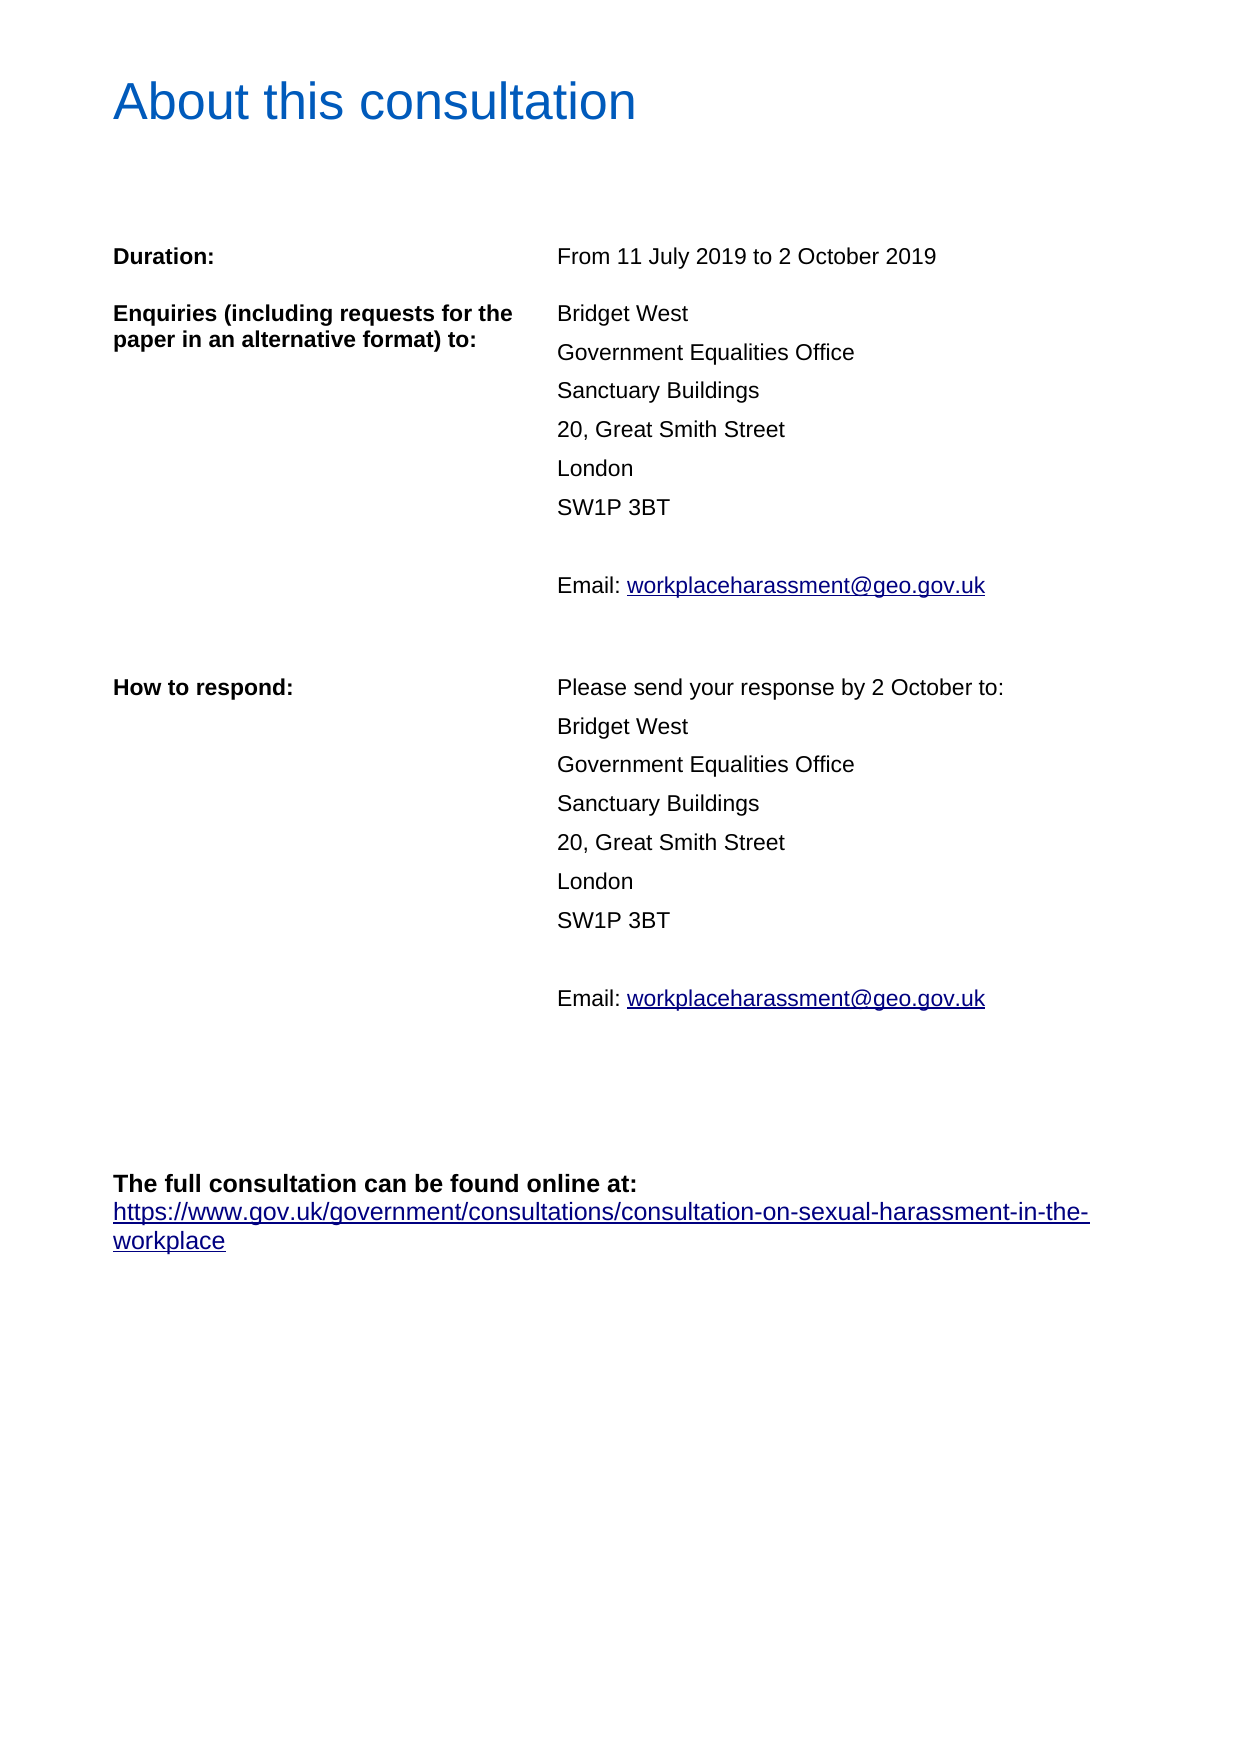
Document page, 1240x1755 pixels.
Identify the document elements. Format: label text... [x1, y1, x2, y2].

table_cell From 11 July 2019 to 2 October 2019 [526, 237, 1199, 294]
subtitle About this consultation [113, 71, 1127, 131]
table_cell Please send your response by 2 October to: Bridget West Government Equalities Office Sanctuary Buildings 20, Great Smith Street London SW1P 3BT Email: workplaceharassment@geo.gov.uk [526, 668, 1199, 1168]
table_header [113, 181, 526, 237]
table_cell Bridget West Government Equalities Office Sanctuary Buildings 20, Great Smith Street London SW1P 3BT Email: workplaceharassment@geo.gov.uk [526, 294, 1199, 668]
table_cell How to respond: [113, 668, 526, 1168]
table_cell Enquiries (including requests for the paper in an alternative format) to: [113, 294, 526, 668]
table_header [526, 181, 1199, 237]
text The full consultation can be found online at: https://www.gov.uk/government/consultations/consultation-on-sexual-harassment-in-the-workplace [113, 1168, 1127, 1255]
table_cell Duration: [113, 237, 526, 294]
